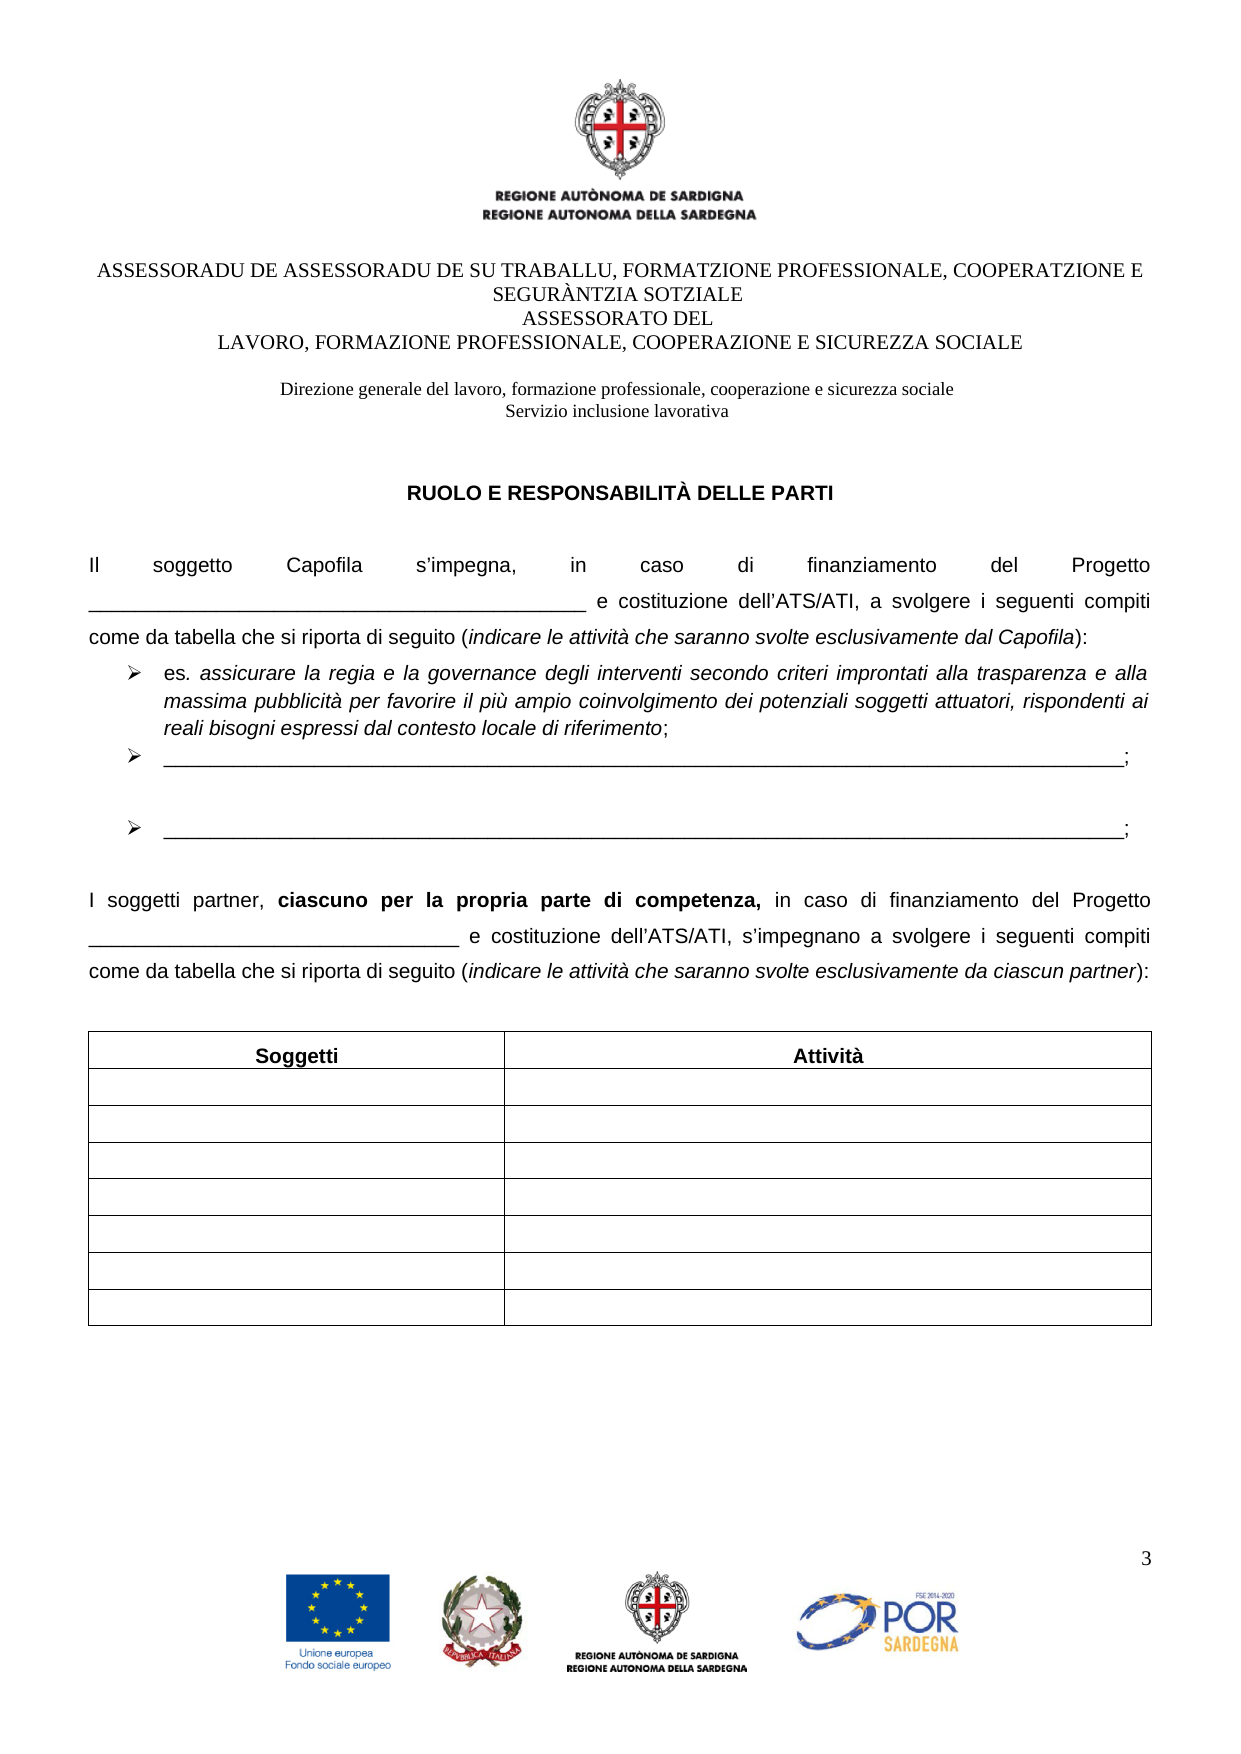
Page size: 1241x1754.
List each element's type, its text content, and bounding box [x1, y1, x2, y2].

table_header Attività [505, 1032, 1151, 1068]
picture [471, 75, 768, 234]
text Il soggetto Capofila s’impegna, in caso di finanziamento del Progetto ___________________________________________ e costituzione dell’ATS/ATI, a svolgere i seguenti compiti come da tabella che si riporta di seguito (indicare le attività che saranno svolte esclusivamente dal Capofila): [89, 553, 1152, 649]
table_cell [505, 1069, 1151, 1105]
table_cell [89, 1253, 504, 1289]
table_cell [89, 1290, 504, 1325]
list ___________________________________________________________________________________; [126, 743, 1152, 768]
table_cell [505, 1253, 1151, 1289]
table_cell [89, 1069, 504, 1105]
table_cell [89, 1179, 504, 1215]
table_cell [505, 1216, 1151, 1252]
list es. assicurare la regia e la governance degli interventi secondo criteri improntati alla trasparenza e alla massima pubblicità per favorire il più ampio coinvolgimento dei potenziali soggetti attuatori, rispondenti ai reali bisogni espressi dal contesto locale di riferimento; [126, 661, 1152, 740]
table_cell [89, 1106, 504, 1142]
table_cell [505, 1290, 1151, 1325]
list ___________________________________________________________________________________; [126, 816, 1152, 839]
table_cell [505, 1143, 1151, 1178]
table_header Soggetti [89, 1032, 504, 1068]
picture [274, 1569, 966, 1679]
text RUOLO E RESPONSABILITÀ DELLE PARTI [89, 481, 1152, 505]
text I soggetti partner, ciascuno per la propria parte di competenza, in caso di finanziamento del Progetto ________________________________ e costituzione dell’ATS/ATI, s’impegnano a svolgere i seguenti compiti come da tabella che si riporta di seguito (indicare le attività che saranno svolte esclusivamente da ciascun partner): [89, 887, 1152, 983]
table_cell [505, 1106, 1151, 1142]
table_cell [505, 1179, 1151, 1215]
table_cell [89, 1143, 504, 1178]
table_cell [89, 1216, 504, 1252]
